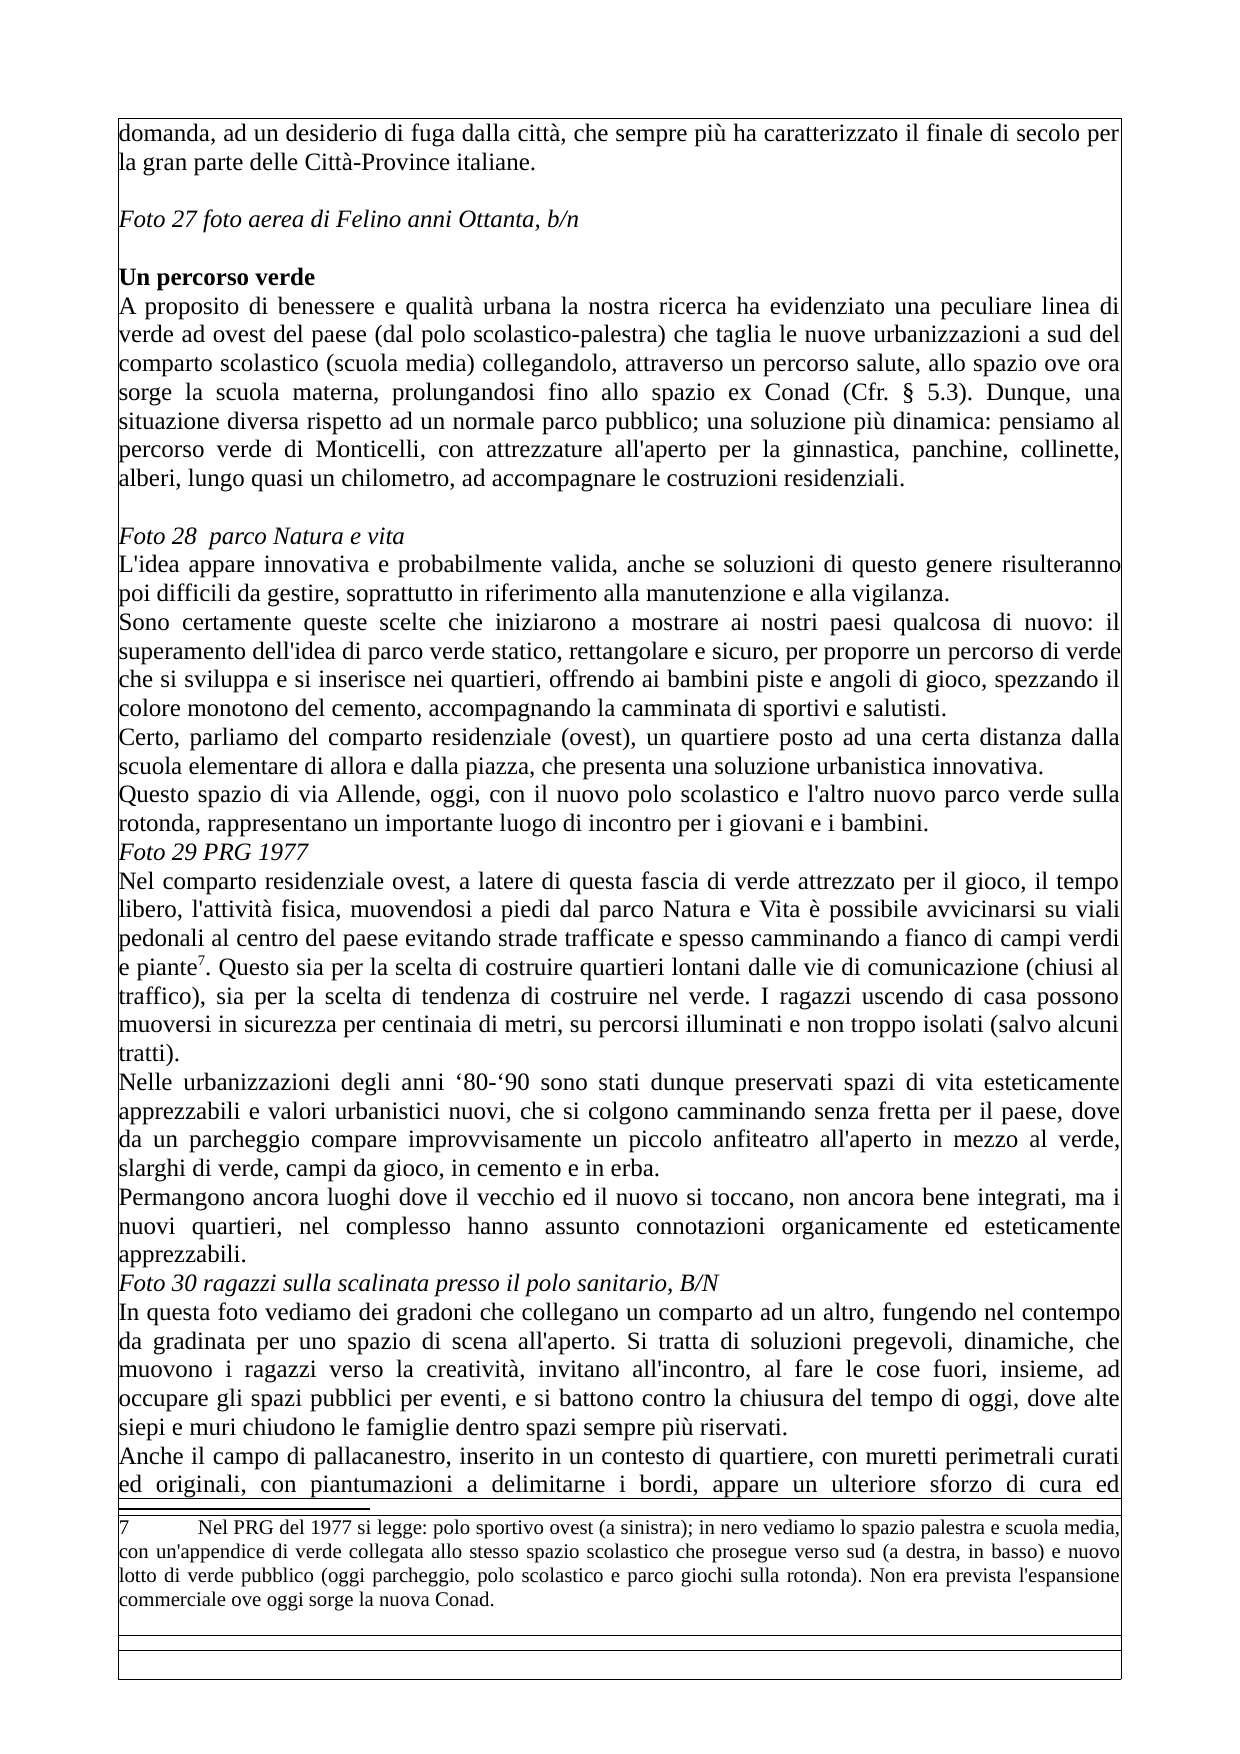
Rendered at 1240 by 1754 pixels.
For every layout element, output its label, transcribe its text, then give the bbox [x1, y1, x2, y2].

text A proposito di benessere e qualità urbana la nostra ricerca ha evidenziato una peculiare linea di verde ad ovest del paese (dal polo scolastico-palestra) che taglia le nuove urbanizzazioni a sud del comparto scolastico (scuola media) collegandolo, attraverso un percorso salute, allo spazio ove ora sorge la scuola materna, prolungandosi fino allo spazio ex Conad (Cfr. § 5.3). Dunque, una situazione diversa rispetto ad un normale parco pubblico; una soluzione più dinamica: pensiamo al percorso verde di Monticelli, con attrezzature all'aperto per la ginnastica, panchine, collinette, alberi, lungo quasi un chilometro, ad accompagnare le costruzioni residenziali. [119, 291, 1121, 492]
text Permangono ancora luoghi dove il vecchio ed il nuovo si toccano, non ancora bene integrati, ma i nuovi quartieri, nel complesso hanno assunto connotazioni organicamente ed esteticamente apprezzabili. [119, 1182, 1121, 1268]
text Foto 28 parco Natura e vita [119, 521, 1121, 549]
text Sono certamente queste scelte che iniziarono a mostrare ai nostri paesi qualcosa di nuovo: il superamento dell'idea di parco verde statico, rettangolare e sicuro, per proporre un percorso di verde che si sviluppa e si inserisce nei quartieri, offrendo ai bambini piste e angoli di gioco, spezzando il colore monotono del cemento, accompagnando la camminata di sportivi e salutisti. [119, 607, 1121, 722]
text Foto 30 ragazzi sulla scalinata presso il polo sanitario, B/N [119, 1268, 1121, 1297]
text In questa foto vediamo dei gradoni che collegano un comparto ad un altro, fungendo nel contempo da gradinata per uno spazio di scena all'aperto. Si tratta di soluzioni pregevoli, dinamiche, che muovono i ragazzi verso la creatività, invitano all'incontro, al fare le cose fuori, insieme, ad occupare gli spazi pubblici per eventi, e si battono contro la chiusura del tempo di oggi, dove alte siepi e muri chiudono le famiglie dentro spazi sempre più riservati. [119, 1297, 1121, 1441]
text Anche il campo di pallacanestro, inserito in un contesto di quartiere, con muretti perimetrali curati ed originali, con piantumazioni a delimitarne i bordi, appare un ulteriore sforzo di cura ed [119, 1441, 1121, 1498]
text Un percorso verde [119, 262, 1121, 291]
text Nel PRG del 1977 si legge: polo sportivo ovest (a sinistra); in nero vediamo lo spazio palestra e scuola media, con un'appendice di verde collegata allo stesso spazio scolastico che prosegue verso sud (a destra, in basso) e nuovo lotto di verde pubblico (oggi parcheggio, polo scolastico e parco giochi sulla rotonda). Non era prevista l'espansione commerciale ove oggi sorge la nuova Conad. [119, 1516, 1121, 1611]
text L'idea appare innovativa e probabilmente valida, anche se soluzioni di questo genere risulteranno poi difficili da gestire, soprattutto in riferimento alla manutenzione e alla vigilanza. [119, 549, 1121, 607]
text Foto 29 PRG 1977 [119, 837, 1121, 866]
text Nelle urbanizzazioni degli anni ‘80-‘90 sono stati dunque preservati spazi di vita esteticamente apprezzabili e valori urbanistici nuovi, che si colgono camminando senza fretta per il paese, dove da un parcheggio compare improvvisamente un piccolo anfiteatro all'aperto in mezzo al verde, slarghi di verde, campi da gioco, in cemento e in erba. [119, 1067, 1121, 1182]
text domanda, ad un desiderio di fuga dalla città, che sempre più ha caratterizzato il finale di secolo per la gran parte delle Città-Province italiane. [119, 119, 1121, 176]
text Nel comparto residenziale ovest, a latere di questa fascia di verde attrezzato per il gioco, il tempo libero, l'attività fisica, muovendosi a piedi dal parco Natura e Vita è possibile avvicinarsi su viali pedonali al centro del paese evitando strade trafficate e spesso camminando a fianco di campi verdi e piante. Questo sia per la scelta di costruire quartieri lontani dalle vie di comunicazione (chiusi al traffico), sia per la scelta di tendenza di costruire nel verde. I ragazzi uscendo di casa possono muoversi in sicurezza per centinaia di metri, su percorsi illuminati e non troppo isolati (salvo alcuni tratti). [119, 866, 1121, 1067]
text Certo, parliamo del comparto residenziale (ovest), un quartiere posto ad una certa distanza dalla scuola elementare di allora e dalla piazza, che presenta una soluzione urbanistica innovativa. [119, 722, 1121, 779]
text Foto 27 foto aerea di Felino anni Ottanta, b/n [119, 204, 1121, 233]
text Questo spazio di via Allende, oggi, con il nuovo polo scolastico e l'altro nuovo parco verde sulla rotonda, rappresentano un importante luogo di incontro per i giovani e i bambini. [119, 779, 1121, 837]
